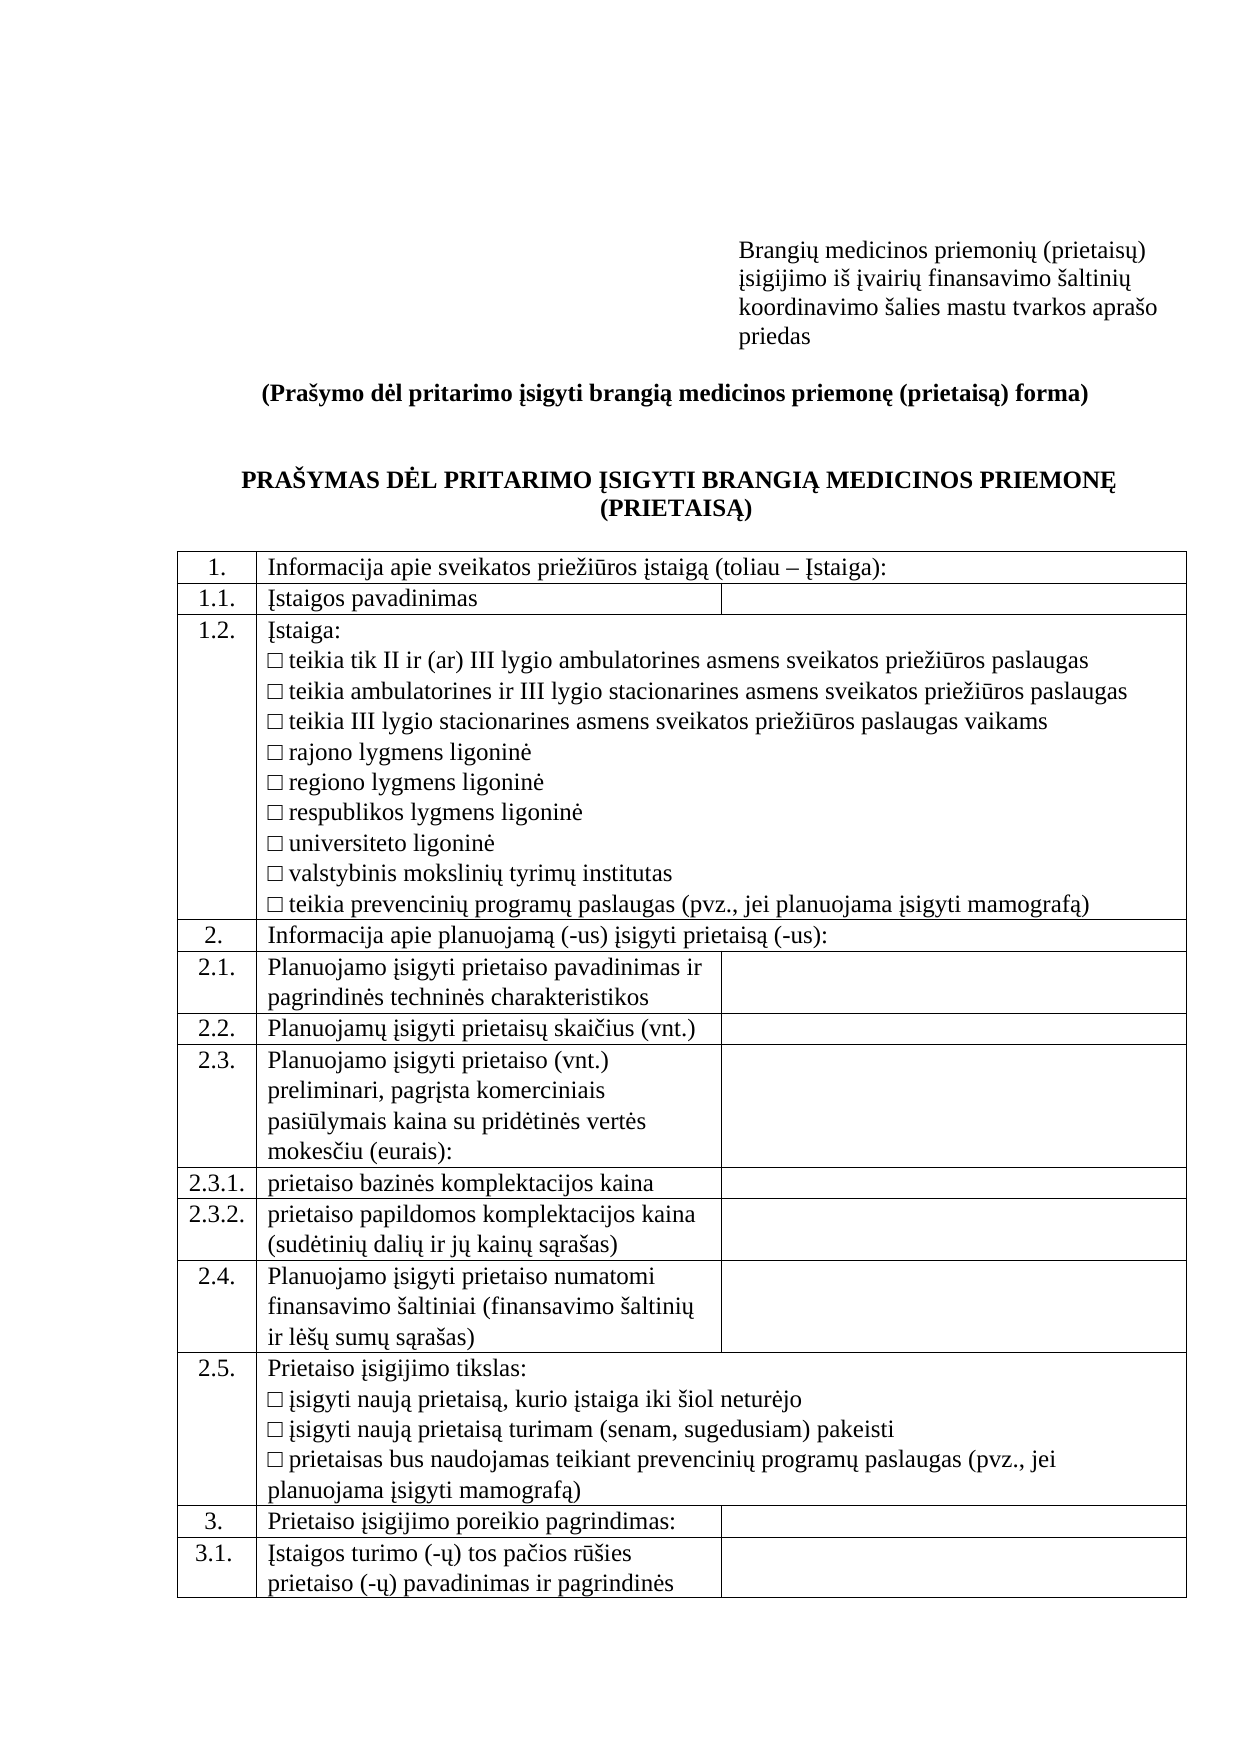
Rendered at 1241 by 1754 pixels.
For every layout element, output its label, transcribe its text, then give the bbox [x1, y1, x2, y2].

table_cell Planuojamų įsigyti prietaisų skaičius (vnt.) [257, 1014, 721, 1044]
table_cell Planuojamo įsigyti prietaiso pavadinimas ir pagrindinės techninės charakteristikos [257, 952, 721, 1012]
table_cell 2.3.2. [178, 1199, 256, 1260]
text (Prašymo dėl pritarimo įsigyti brangią medicinos priemonę (prietaisą) forma) [169, 378, 1181, 407]
table_cell Prietaiso įsigijimo tikslas: □ įsigyti naują prietaisą, kurio įstaiga iki šiol neturėjo □ įsigyti naują prietaisą turimam (senam, sugedusiam) pakeisti □ prietaisas bus naudojamas teikiant prevencinių programų paslaugas (pvz., jei planuojama įsigyti mamografą) [257, 1353, 1186, 1505]
table_cell Prietaiso įsigijimo poreikio pagrindimas: [257, 1506, 721, 1537]
table_cell [722, 1045, 1186, 1167]
table_cell Planuojamo įsigyti prietaiso (vnt.) preliminari, pagrįsta komerciniais pasiūlymais kaina su pridėtinės vertės mokesčiu (eurais): [257, 1045, 721, 1167]
table_cell 1.2. [178, 615, 256, 919]
table_cell [722, 1261, 1186, 1352]
text PRAŠYMAS DĖL PRITARIMO ĮSIGYTI BRANGIĄ MEDICINOS PRIEMONĘ (PRIETAISĄ) [177, 465, 1181, 522]
table_cell 3. [178, 1506, 256, 1537]
text priedas [177, 321, 1181, 350]
table_cell Planuojamo įsigyti prietaiso numatomi finansavimo šaltiniai (finansavimo šaltinių ir lėšų sumų sąrašas) [257, 1261, 721, 1352]
table_cell 2.3. [178, 1045, 256, 1167]
table_cell prietaiso papildomos komplektacijos kaina (sudėtinių dalių ir jų kainų sąrašas) [257, 1199, 721, 1260]
table_cell prietaiso bazinės komplektacijos kaina [257, 1168, 721, 1198]
table_cell Įstaigos pavadinimas [257, 584, 721, 614]
table_cell 2.3.1. [178, 1168, 256, 1198]
table_cell 2.4. [178, 1261, 256, 1352]
table_cell [722, 1506, 1186, 1537]
table_cell Įstaigos turimo (-ų) tos pačios rūšies prietaiso (-ų) pavadinimas ir pagrindinės [257, 1538, 721, 1597]
table_cell 2.5. [178, 1353, 256, 1505]
table_cell [722, 1168, 1186, 1198]
table_cell 3.1. [178, 1538, 256, 1597]
table_cell 2. [178, 920, 256, 951]
table_cell [722, 584, 1186, 614]
text koordinavimo šalies mastu tvarkos aprašo [177, 292, 1181, 321]
table_cell Įstaiga: □ teikia tik II ir (ar) III lygio ambulatorines asmens sveikatos priežiūros paslaugas □ teikia ambulatorines ir III lygio stacionarines asmens sveikatos priežiūros paslaugas □ teikia III lygio stacionarines asmens sveikatos priežiūros paslaugas vaikams □ rajono lygmens ligoninė □ regiono lygmens ligoninė □ respublikos lygmens ligoninė □ universiteto ligoninė □ valstybinis mokslinių tyrimų institutas □ teikia prevencinių programų paslaugas (pvz., jei planuojama įsigyti mamografą) [257, 615, 1186, 919]
table_cell [722, 1538, 1186, 1597]
table_cell 2.1. [178, 952, 256, 1012]
table_header 1. [178, 552, 256, 582]
table_cell [722, 1199, 1186, 1260]
table_cell [722, 1014, 1186, 1044]
table_header Informacija apie sveikatos priežiūros įstaigą (toliau – Įstaiga): [257, 552, 1186, 582]
table_cell [722, 952, 1186, 1012]
table_cell Informacija apie planuojamą (-us) įsigyti prietaisą (-us): [257, 920, 1186, 951]
table_cell 2.2. [178, 1014, 256, 1044]
text įsigijimo iš įvairių finansavimo šaltinių [177, 263, 1181, 292]
table_cell 1.1. [178, 584, 256, 614]
text Brangių medicinos priemonių (prietaisų) [177, 235, 1181, 263]
